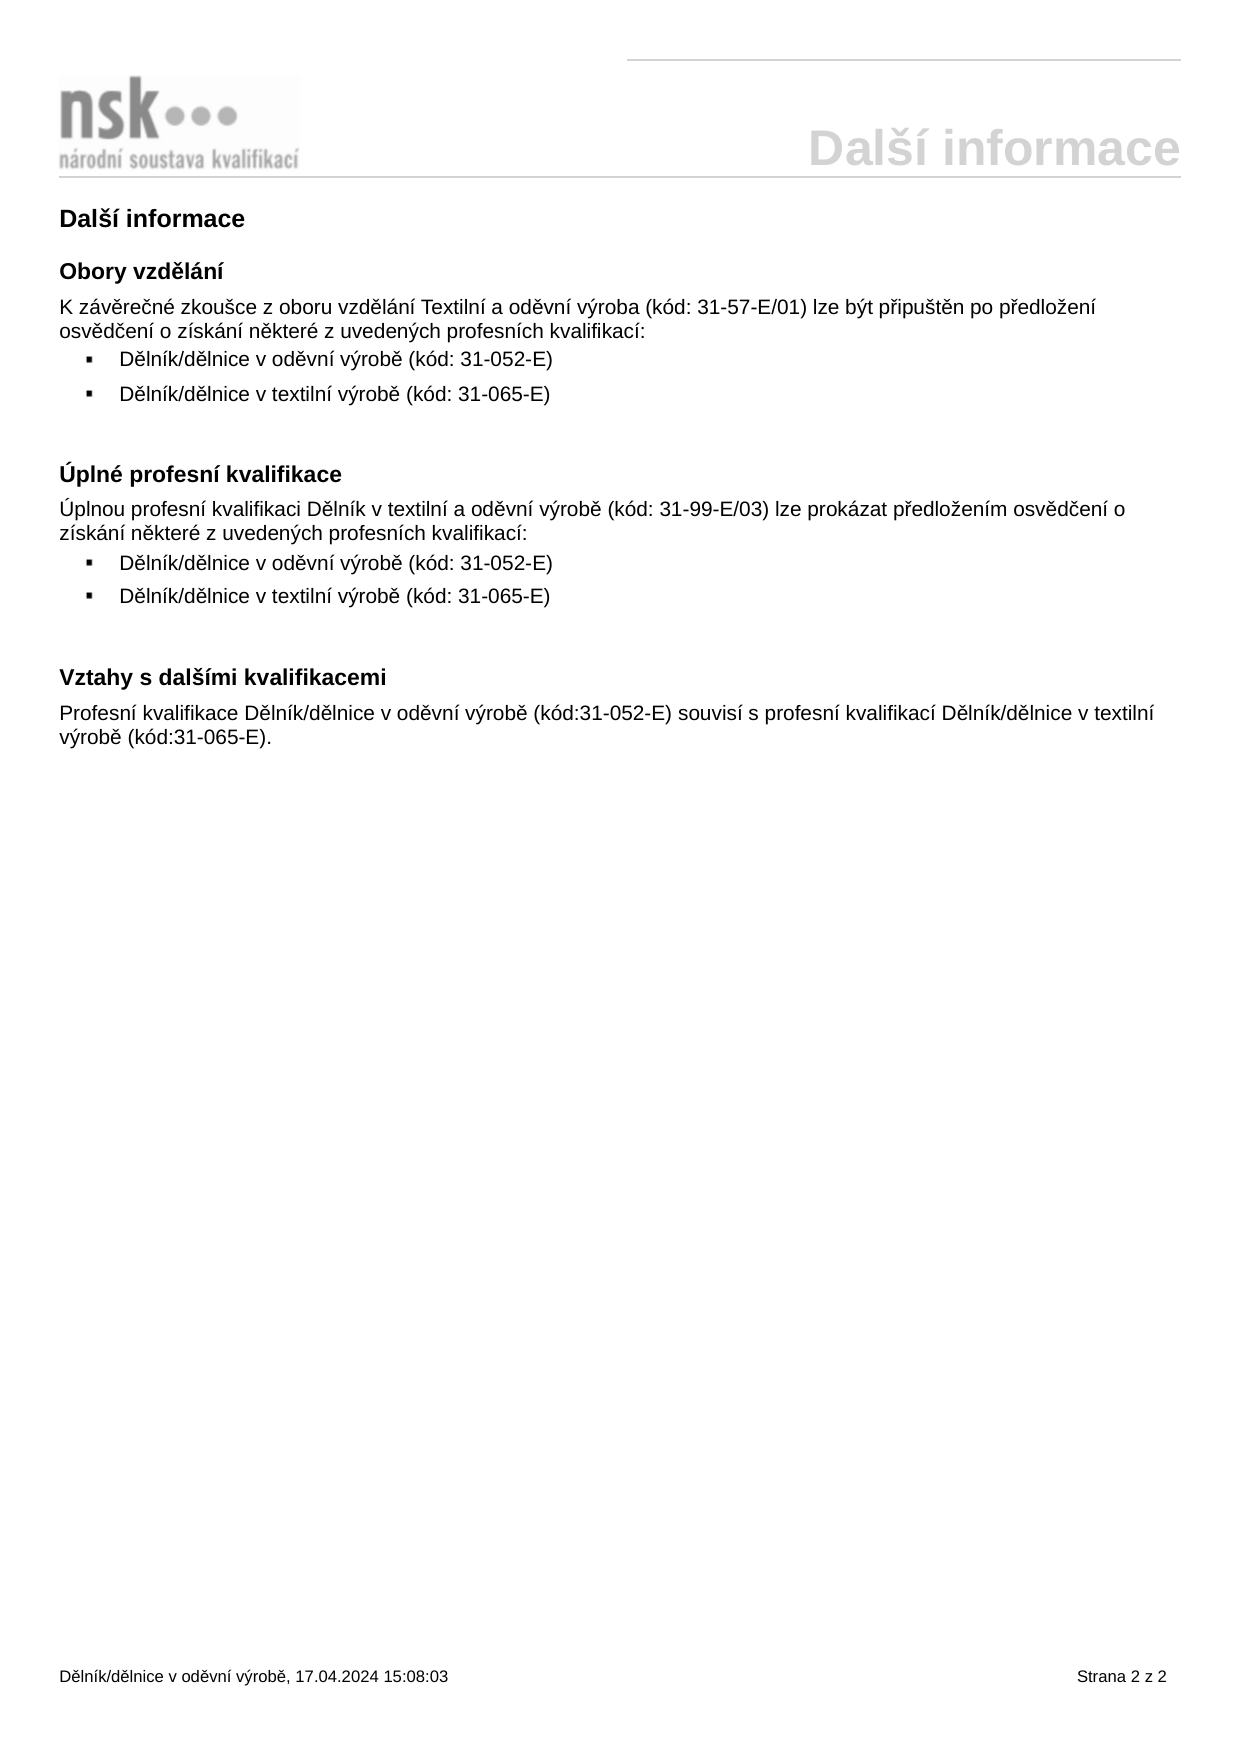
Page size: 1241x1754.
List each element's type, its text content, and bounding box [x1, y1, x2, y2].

table_cell Profesní kvalifikace Dělník/dělnice v oděvní výrobě (kód:31-052-E) souvisí s profesní kvalifikací Dělník/dělnice v textilní výrobě (kód:31-065-E). [59, 701, 1181, 749]
picture [58, 59, 620, 171]
table_cell [1167, 1658, 1181, 1694]
table_cell [119, 171, 482, 176]
table_cell [861, 373, 1167, 382]
table_cell [627, 236, 861, 248]
table_cell [861, 749, 1167, 1049]
table_cell [1167, 343, 1181, 347]
table_cell [482, 1349, 619, 1503]
table_cell [619, 643, 627, 653]
table_cell [482, 236, 619, 248]
table_cell Strana 2 z 2 [861, 1658, 1167, 1694]
table_cell [627, 545, 861, 551]
table_cell [1167, 439, 1181, 451]
table_cell [119, 545, 482, 551]
table_cell [619, 194, 627, 200]
table_cell [59, 1504, 119, 1658]
table_cell Dělník/dělnice v oděvní výrobě (kód: 31-052-E) [119, 551, 1181, 575]
table_cell [119, 749, 482, 1049]
table_cell [1167, 609, 1181, 642]
table_cell [119, 194, 482, 200]
table_cell [1167, 749, 1181, 1049]
table_cell [119, 1504, 482, 1658]
table_cell [619, 1049, 627, 1349]
table_cell Úplné profesní kvalifikace [59, 451, 1181, 497]
table_cell Vztahy s dalšími kvalifikacemi [59, 653, 1181, 701]
table_cell [482, 1504, 619, 1658]
table_cell [59, 609, 119, 642]
picture [59, 583, 119, 608]
table_cell [861, 575, 1167, 584]
table_cell [59, 406, 119, 438]
table_cell [627, 406, 861, 438]
table_cell [620, 59, 627, 170]
table_cell [861, 343, 1167, 347]
table_cell [627, 609, 861, 642]
table_cell [119, 643, 482, 653]
table_cell [619, 1349, 627, 1503]
table_cell [627, 373, 861, 382]
table_cell [1167, 1504, 1181, 1658]
table_cell [482, 575, 619, 584]
table_cell [627, 1349, 861, 1503]
table_cell [119, 406, 482, 438]
table_cell [1167, 575, 1181, 584]
table_cell [119, 236, 482, 248]
table_cell [627, 575, 861, 584]
table_cell [619, 575, 627, 584]
table_cell [619, 609, 627, 642]
table_cell [119, 1049, 482, 1349]
table_cell [861, 643, 1167, 653]
table_cell [119, 373, 482, 382]
table_cell Další informace [627, 61, 1181, 176]
table_cell [482, 194, 619, 200]
table_cell [1167, 643, 1181, 653]
table_cell [1167, 406, 1181, 438]
table_cell [482, 373, 619, 382]
table_cell Dělník/dělnice v textilní výrobě (kód: 31-065-E) [119, 382, 1181, 406]
table_cell [1167, 1349, 1181, 1503]
table_cell [482, 343, 619, 347]
table_cell [861, 236, 1167, 248]
table_cell K závěrečné zkoušce z oboru vzdělání Textilní a oděvní výroba (kód: 31-57-E/01) lze být připuštěn po předložení osvědčení o získání některé z uvedených profesních kvalifikací: [59, 295, 1181, 343]
table_cell [1167, 236, 1181, 248]
table_cell [1167, 1049, 1181, 1349]
table_cell [627, 643, 861, 653]
picture [59, 381, 119, 406]
table_cell [619, 406, 627, 438]
table_cell [482, 545, 619, 551]
table_cell [59, 545, 119, 551]
table_cell [482, 439, 619, 451]
table_cell [861, 439, 1167, 451]
table_cell [861, 1349, 1167, 1503]
table_cell [119, 575, 482, 584]
table_cell [861, 1504, 1167, 1658]
picture [59, 347, 119, 372]
table_cell [619, 545, 627, 551]
table_cell [861, 545, 1167, 551]
table_cell [619, 439, 627, 451]
table_cell [119, 1349, 482, 1503]
table_cell [59, 343, 119, 347]
table_cell [59, 171, 119, 176]
table_cell Dělník/dělnice v oděvní výrobě (kód: 31-052-E) [119, 347, 1181, 373]
table_cell [59, 373, 119, 381]
table_cell [482, 1049, 619, 1349]
table_cell Obory vzdělání [59, 248, 1181, 295]
table_cell [482, 406, 619, 438]
table_cell [627, 1504, 861, 1658]
table_cell Dělník/dělnice v textilní výrobě (kód: 31-065-E) [119, 584, 1181, 609]
table_cell [627, 749, 861, 1049]
table_cell [59, 1049, 119, 1349]
table_cell [119, 439, 482, 451]
table_cell [619, 373, 627, 382]
table_cell [861, 609, 1167, 642]
table_cell [627, 194, 861, 200]
table_cell [619, 170, 627, 176]
table_cell [627, 1049, 861, 1349]
table_cell [619, 236, 627, 248]
table_cell [861, 1049, 1167, 1349]
table_cell [1167, 545, 1181, 551]
table_cell [119, 609, 482, 642]
table_cell Dělník/dělnice v oděvní výrobě, 17.04.2024 15:08:03 [59, 1658, 861, 1694]
table_cell [119, 343, 482, 347]
table_cell [1167, 194, 1181, 200]
table_cell [59, 178, 1181, 194]
table_cell [482, 749, 619, 1049]
table_cell [482, 171, 619, 176]
table_cell [619, 749, 627, 1049]
table_cell [1167, 373, 1181, 382]
table_cell [59, 749, 119, 1049]
picture [59, 551, 119, 575]
table_cell [59, 643, 119, 653]
table_cell [627, 343, 861, 347]
table_cell [59, 575, 119, 583]
table_cell [627, 439, 861, 451]
table_cell [619, 1504, 627, 1658]
table_cell [59, 439, 119, 451]
table_cell [59, 194, 119, 200]
table_cell [482, 609, 619, 642]
table_cell [861, 406, 1167, 438]
table_cell [59, 1349, 119, 1503]
table_cell Úplnou profesní kvalifikaci Dělník v textilní a oděvní výrobě (kód: 31-99-E/03) lze prokázat předložením osvědčení o získání některé z uvedených profesních kvalifikací: [59, 497, 1181, 545]
table_cell [482, 643, 619, 653]
table_cell Další informace [59, 200, 1181, 236]
table_cell [861, 194, 1167, 200]
table_cell [59, 236, 119, 248]
